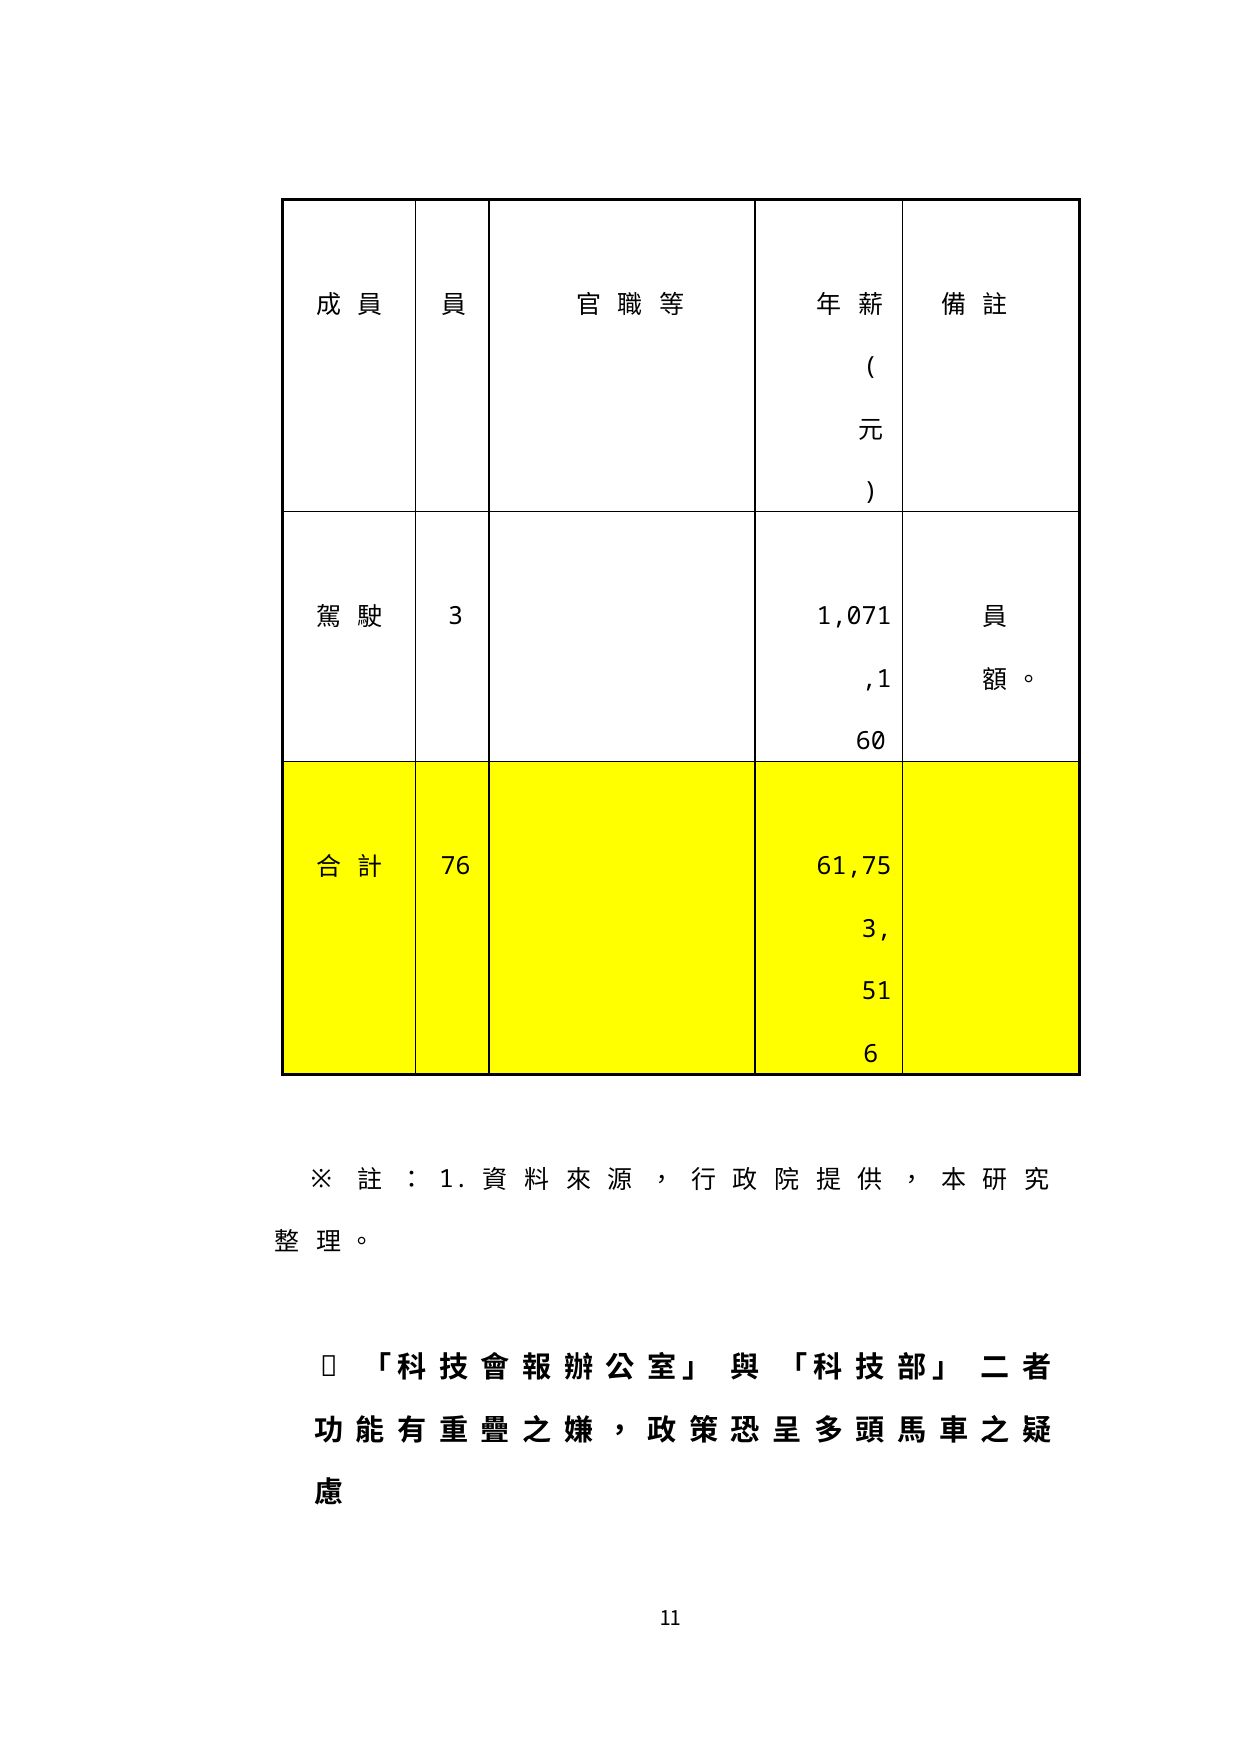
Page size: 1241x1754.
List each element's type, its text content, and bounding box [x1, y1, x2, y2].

table_header 年薪(元) [756, 201, 902, 511]
table_cell 61,753,516 [756, 762, 902, 1073]
text 「科技會報辦公室」與「科技部」二者功能有重疊之嫌，政策恐呈多頭馬車之疑慮 [271, 1323, 1058, 1511]
table_cell [490, 762, 754, 1073]
table_cell 1,071,160 [756, 512, 902, 761]
table_header 成員 [284, 201, 415, 511]
table_header 員額 [416, 201, 488, 511]
table_header 備註 [903, 201, 1078, 511]
table_cell 合計 [284, 762, 415, 1073]
table_cell 76 [416, 762, 488, 1073]
table_cell [490, 512, 754, 761]
text ※註：1.資料來源，行政院提供，本研究整理。 [183, 1136, 1058, 1261]
table_cell 駕駛 [284, 512, 415, 761]
table_cell 3 [416, 512, 488, 761]
table_header 官職等 [490, 201, 754, 511]
table_cell 員額。 [903, 512, 1078, 761]
table_cell [903, 762, 1078, 1073]
